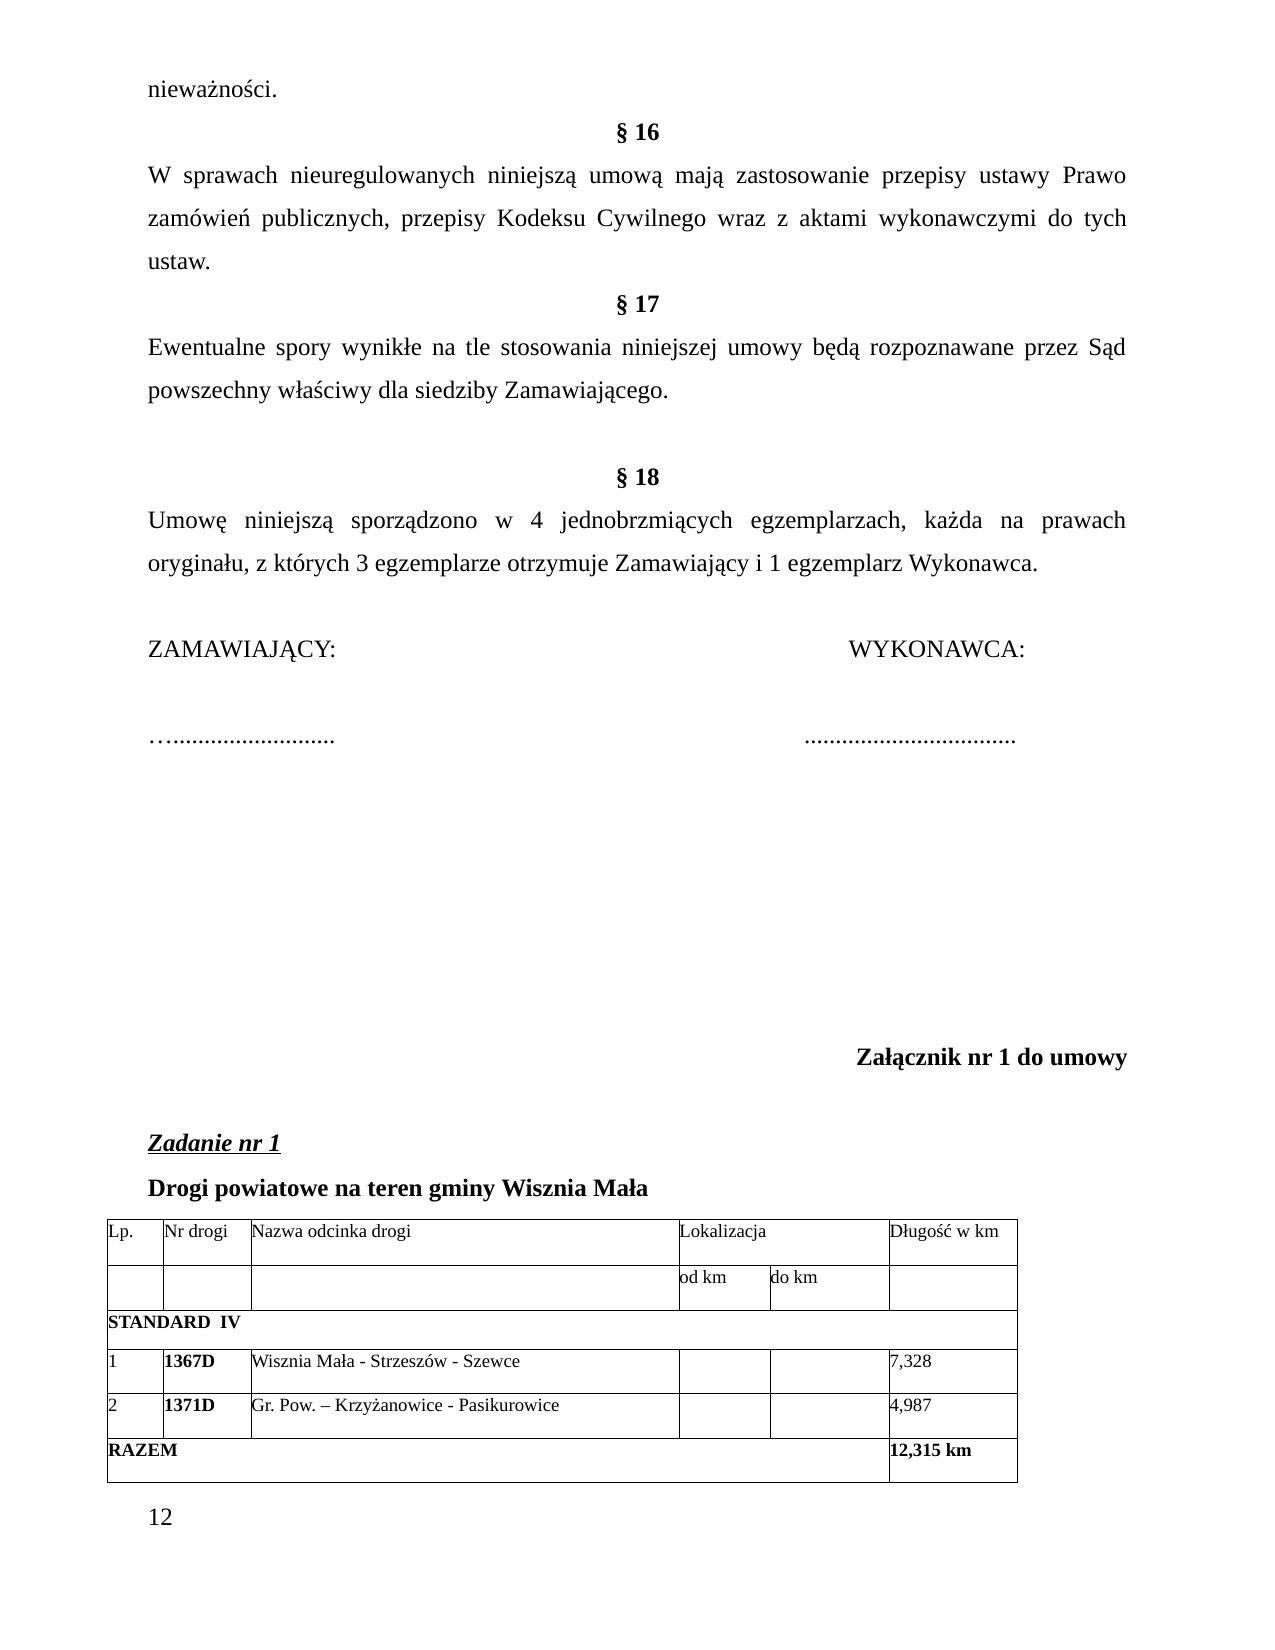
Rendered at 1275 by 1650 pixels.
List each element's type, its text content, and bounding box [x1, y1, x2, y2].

text nieważności. [148, 74, 1127, 102]
text ….......................... .................................. [148, 721, 1127, 749]
text § 16 [148, 117, 1127, 146]
table_cell Gr. Pow. – Krzyżanowice - Pasikurowice [252, 1394, 679, 1437]
table_cell RAZEM [108, 1439, 889, 1482]
text ZAMAWIAJĄCY: WYKONAWCA: [148, 634, 1127, 663]
table_cell 1371D [164, 1394, 251, 1437]
table_cell 1 [108, 1350, 163, 1393]
text Zadanie nr 1 [148, 1128, 1127, 1157]
table_cell [252, 1266, 679, 1310]
text Drogi powiatowe na teren gminy Wisznia Mała [148, 1173, 1127, 1202]
table_cell [680, 1394, 770, 1437]
table_cell 12,315 km [890, 1439, 1017, 1482]
table_cell [680, 1350, 770, 1393]
table_cell [771, 1394, 889, 1437]
text Umowę niniejszą sporządzono w 4 jednobrzmiących egzemplarzach, każda na prawach oryginału, z których 3 egzemplarze otrzymuje Zamawiający i 1 egzemplarz Wykonawca. [148, 505, 1127, 577]
table_cell 4,987 [890, 1394, 1017, 1437]
table_cell STANDARD IV [108, 1311, 1017, 1349]
table_cell od km [680, 1266, 770, 1310]
table_header Nazwa odcinka drogi [252, 1220, 679, 1265]
table_cell 1367D [164, 1350, 251, 1393]
table_cell [108, 1266, 163, 1310]
table_header Długość w km [890, 1220, 1017, 1265]
table_cell do km [771, 1266, 889, 1310]
table_header Lokalizacja [680, 1220, 889, 1265]
table_cell [771, 1350, 889, 1393]
table_cell 7,328 [890, 1350, 1017, 1393]
table_cell [164, 1266, 251, 1310]
text § 18 [148, 462, 1127, 491]
table_header Nr drogi [164, 1220, 251, 1265]
table_cell Wisznia Mała - Strzeszów - Szewce [252, 1350, 679, 1393]
text § 17 [148, 289, 1127, 318]
text W sprawach nieuregulowanych niniejszą umową mają zastosowanie przepisy ustawy Prawo zamówień publicznych, przepisy Kodeksu Cywilnego wraz z aktami wykonawczymi do tych ustaw. [148, 160, 1127, 275]
table_cell 2 [108, 1394, 163, 1437]
text Ewentualne spory wynikłe na tle stosowania niniejszej umowy będą rozpoznawane przez Sąd powszechny właściwy dla siedziby Zamawiającego. [148, 332, 1127, 404]
table_header Lp. [108, 1220, 163, 1265]
text Załącznik nr 1 do umowy [148, 1042, 1127, 1071]
table_cell [890, 1266, 1017, 1310]
